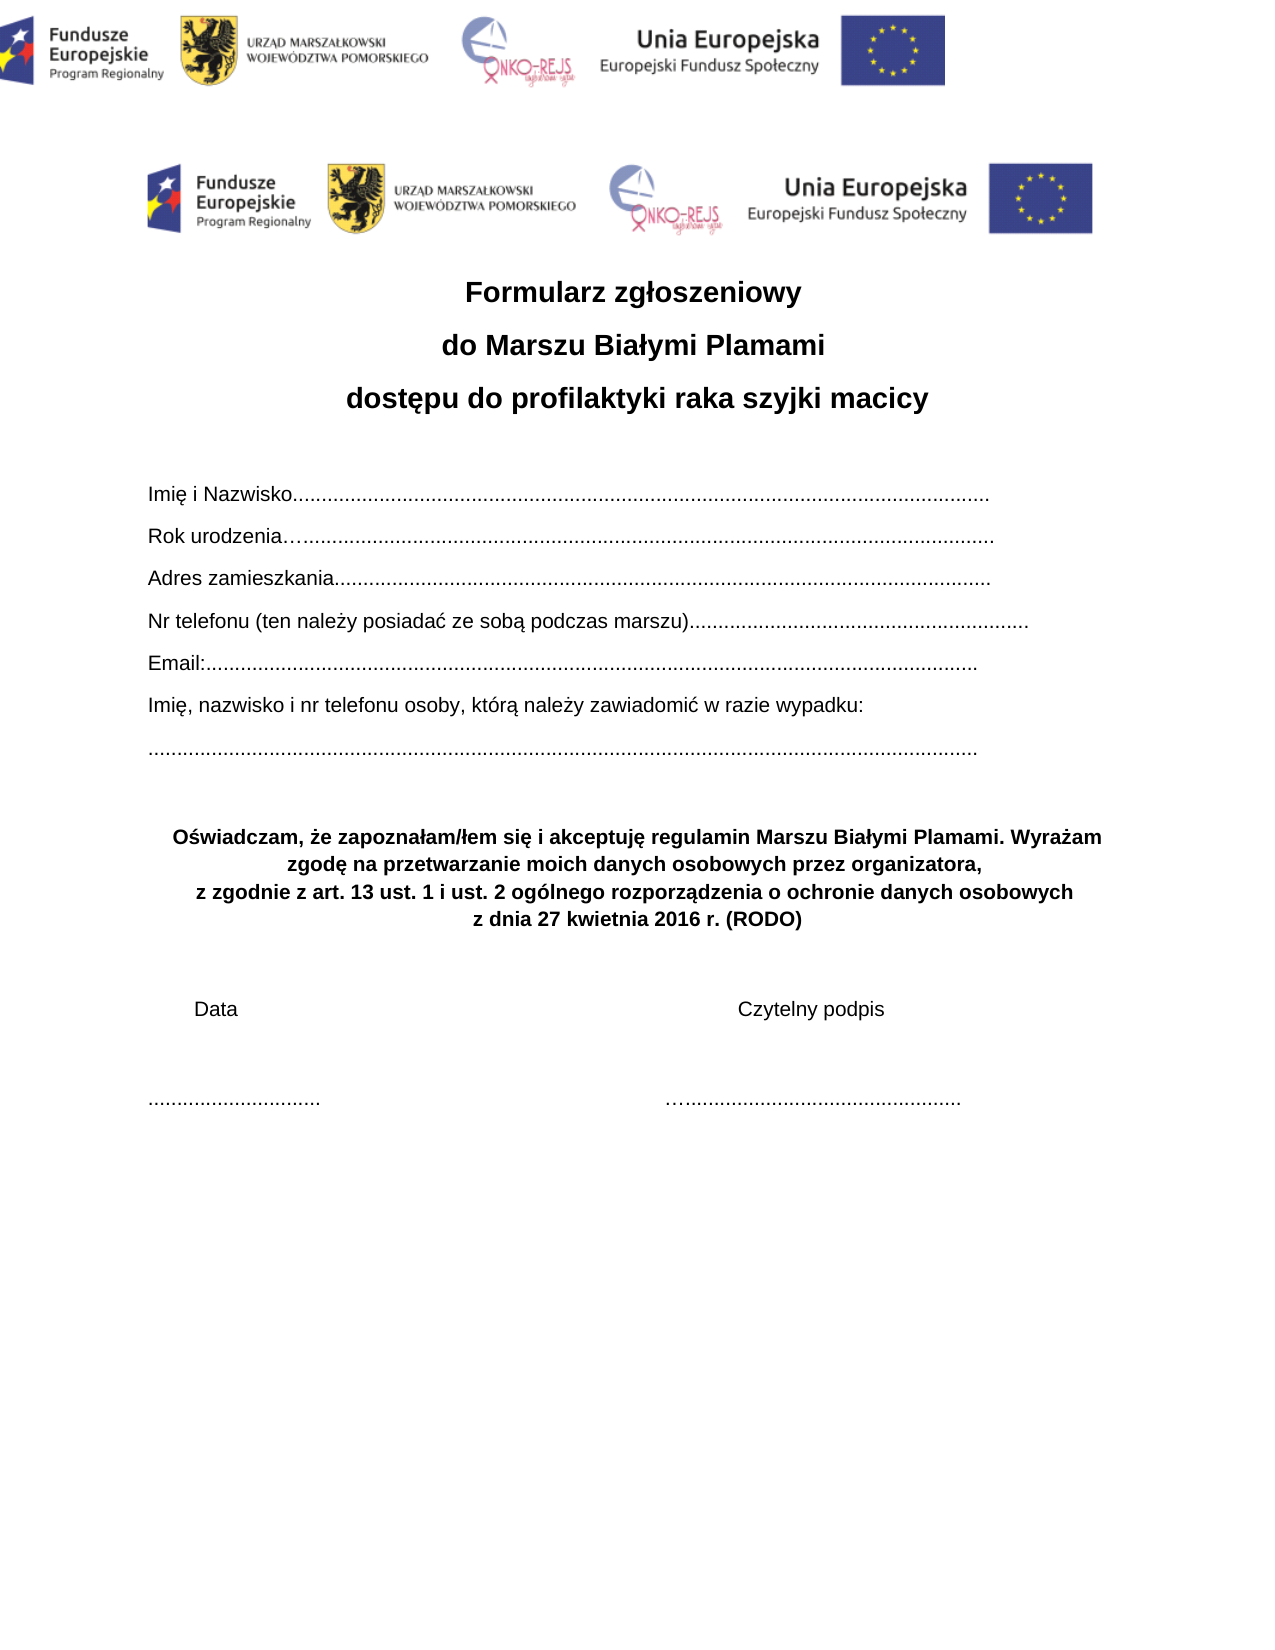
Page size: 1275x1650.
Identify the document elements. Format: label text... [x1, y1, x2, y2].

text do Marszu Białymi Plamami [148, 328, 1127, 362]
picture [0, 0, 945, 102]
text Imię, nazwisko i nr telefonu osoby, którą należy zawiadomić w razie wypadku: [148, 693, 1127, 717]
text Rok urodzenia…........................................................................................................................ [148, 524, 1127, 548]
text dostępu do profilaktyki raka szyjki macicy [148, 381, 1127, 415]
text Nr telefonu (ten należy posiadać ze sobą podczas marszu)........................................................... [148, 608, 1127, 632]
text Email:...................................................................................................................................... [148, 651, 1127, 675]
text Imię i Nazwisko......................................................................................................................... [148, 482, 1127, 506]
text Formularz zgłoszeniowy [148, 275, 1127, 308]
text Oświadczam, że zapoznałam/łem się i akceptuję regulamin Marszu Białymi Plamami. Wyrażam zgodę na przetwarzanie moich danych osobowych przez organizatora, z zgodnie z art. 13 ust. 1 i ust. 2 ogólnego rozporządzenia o ochronie danych osobowych z dnia 27 kwietnia 2016 r. (RODO) [148, 825, 1127, 931]
text Data Czytelny podpis [148, 996, 1127, 1020]
picture [147, 147, 1093, 250]
text .............................. …................................................ [148, 1086, 1127, 1110]
text Adres zamieszkania.................................................................................................................. [148, 566, 1127, 590]
text ................................................................................................................................................ [148, 735, 1127, 759]
